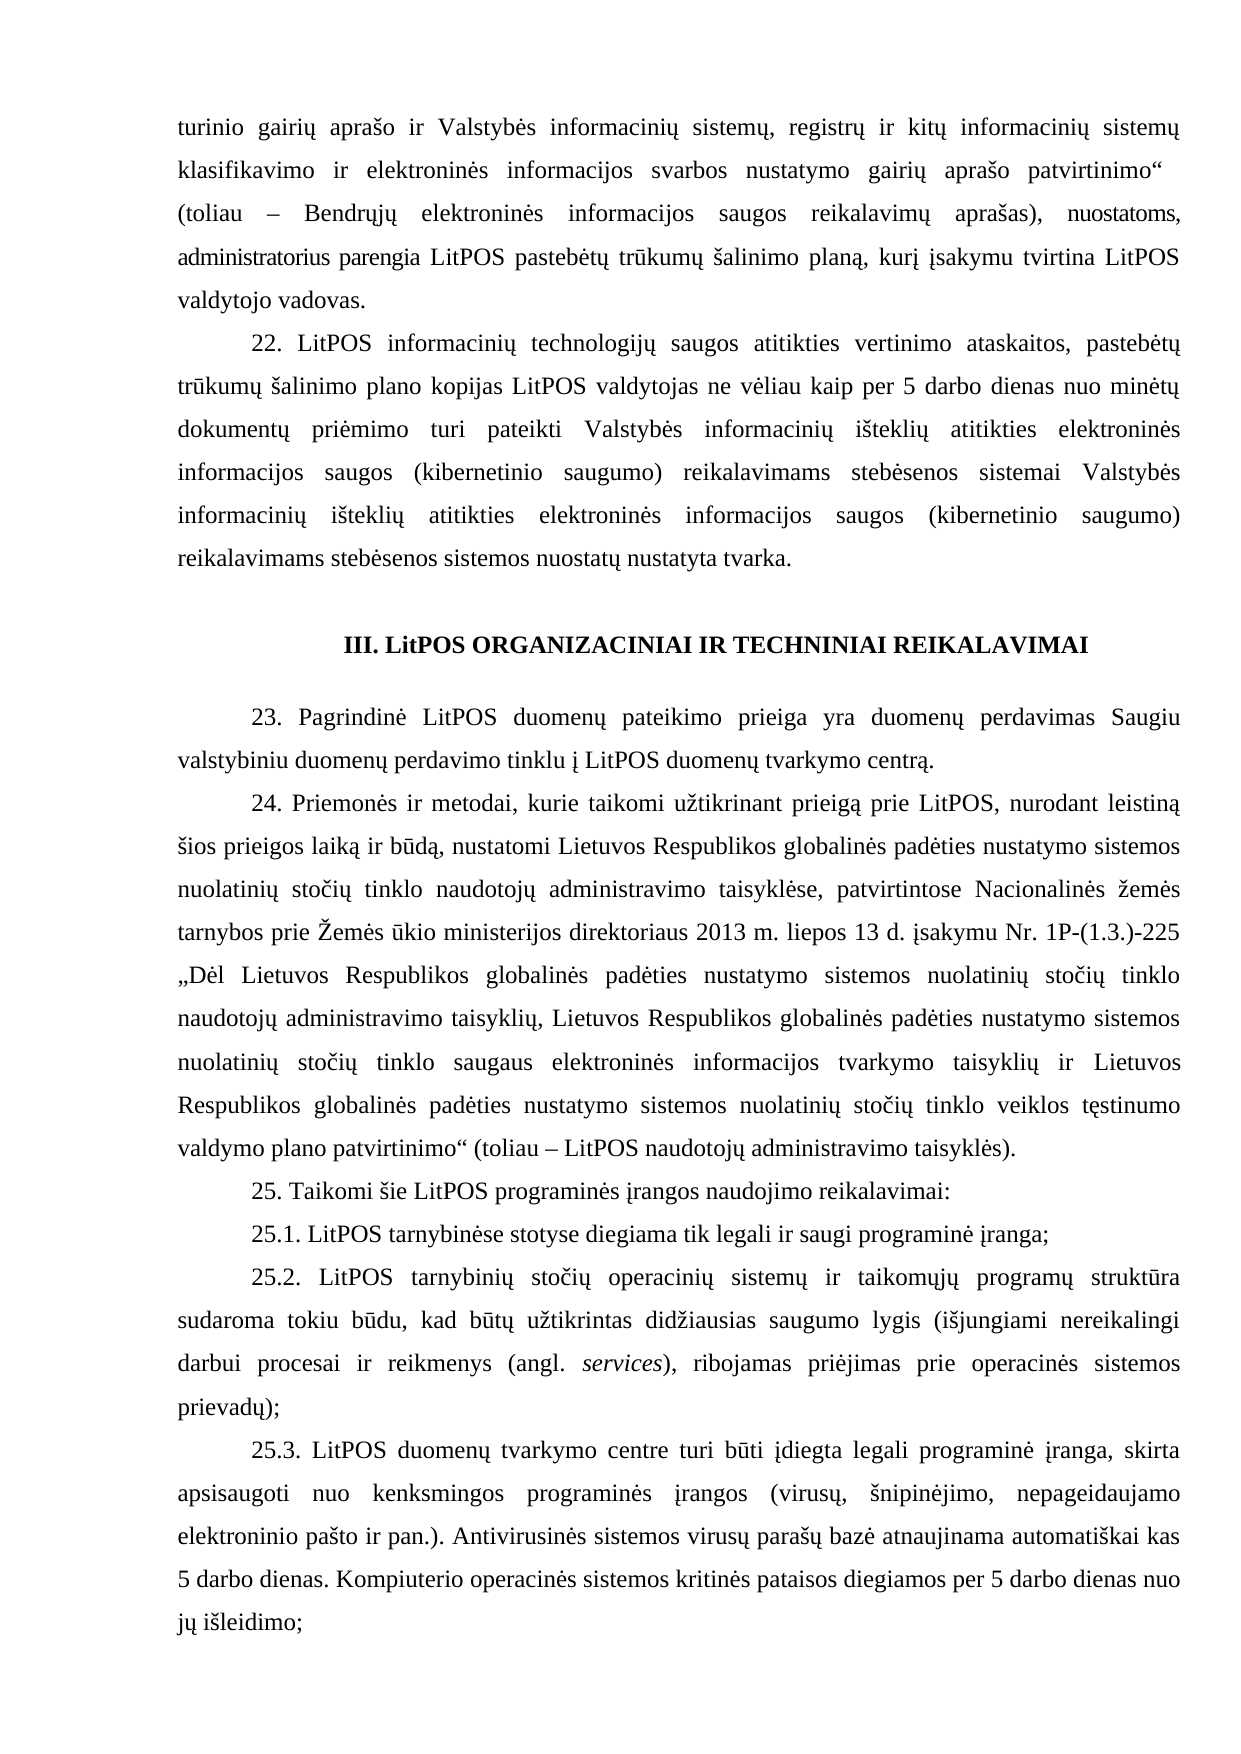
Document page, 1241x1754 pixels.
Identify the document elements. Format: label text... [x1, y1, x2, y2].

text 25.1. LitPOS tarnybinėse stotyse diegiama tik legali ir saugi programinė įranga; [177, 1219, 1181, 1248]
text III. LitPOS ORGANIZACINIAI IR TECHNINIAI REIKALAVIMAI [177, 630, 1181, 658]
text 22. LitPOS informacinių technologijų saugos atitikties vertinimo ataskaitos, pastebėtų trūkumų šalinimo plano kopijas LitPOS valdytojas ne vėliau kaip per 5 darbo dienas nuo minėtų dokumentų priėmimo turi pateikti Valstybės informacinių išteklių atitikties elektroninės informacijos saugos (kibernetinio saugumo) reikalavimams stebėsenos sistemai Valstybės informacinių išteklių atitikties elektroninės informacijos saugos (kibernetinio saugumo) reikalavimams stebėsenos sistemos nuostatų nustatyta tvarka. [177, 328, 1181, 572]
text 25.3. LitPOS duomenų tvarkymo centre turi būti įdiegta legali programinė įranga, skirta apsisaugoti nuo kenksmingos programinės įrangos (virusų, šnipinėjimo, nepageidaujamo elektroninio pašto ir pan.). Antivirusinės sistemos virusų parašų bazė atnaujinama automatiškai kas 5 darbo dienas. Kompiuterio operacinės sistemos kritinės pataisos diegiamos per 5 darbo dienas nuo jų išleidimo; [177, 1435, 1181, 1636]
text 24. Priemonės ir metodai, kurie taikomi užtikrinant prieigą prie LitPOS, nurodant leistiną šios prieigos laiką ir būdą, nustatomi Lietuvos Respublikos globalinės padėties nustatymo sistemos nuolatinių stočių tinklo naudotojų administravimo taisyklėse, patvirtintose Nacionalinės žemės tarnybos prie Žemės ūkio ministerijos direktoriaus 2013 m. liepos 13 d. įsakymu Nr. 1P-(1.3.)-225 „Dėl Lietuvos Respublikos globalinės padėties nustatymo sistemos nuolatinių stočių tinklo naudotojų administravimo taisyklių, Lietuvos Respublikos globalinės padėties nustatymo sistemos nuolatinių stočių tinklo saugaus elektroninės informacijos tvarkymo taisyklių ir Lietuvos Respublikos globalinės padėties nustatymo sistemos nuolatinių stočių tinklo veiklos tęstinumo valdymo plano patvirtinimo“ (toliau – LitPOS naudotojų administravimo taisyklės). [177, 788, 1181, 1162]
text 25. Taikomi šie LitPOS programinės įrangos naudojimo reikalavimai: [177, 1176, 1181, 1205]
text 23. Pagrindinė LitPOS duomenų pateikimo prieiga yra duomenų perdavimas Saugiu valstybiniu duomenų perdavimo tinklu į LitPOS duomenų tvarkymo centrą. [177, 702, 1181, 773]
text turinio gairių aprašo ir Valstybės informacinių sistemų, registrų ir kitų informacinių sistemų klasifikavimo ir elektroninės informacijos svarbos nustatymo gairių aprašo patvirtinimo“ (toliau – Bendrųjų elektroninės informacijos saugos reikalavimų aprašas), nuostatoms, administratorius parengia LitPOS pastebėtų trūkumų šalinimo planą, kurį įsakymu tvirtina LitPOS valdytojo vadovas. [177, 112, 1181, 313]
text 25.2. LitPOS tarnybinių stočių operacinių sistemų ir taikomųjų programų struktūra sudaroma tokiu būdu, kad būtų užtikrintas didžiausias saugumo lygis (išjungiami nereikalingi darbui procesai ir reikmenys (angl. services), ribojamas priėjimas prie operacinės sistemos prievadų); [177, 1262, 1181, 1420]
